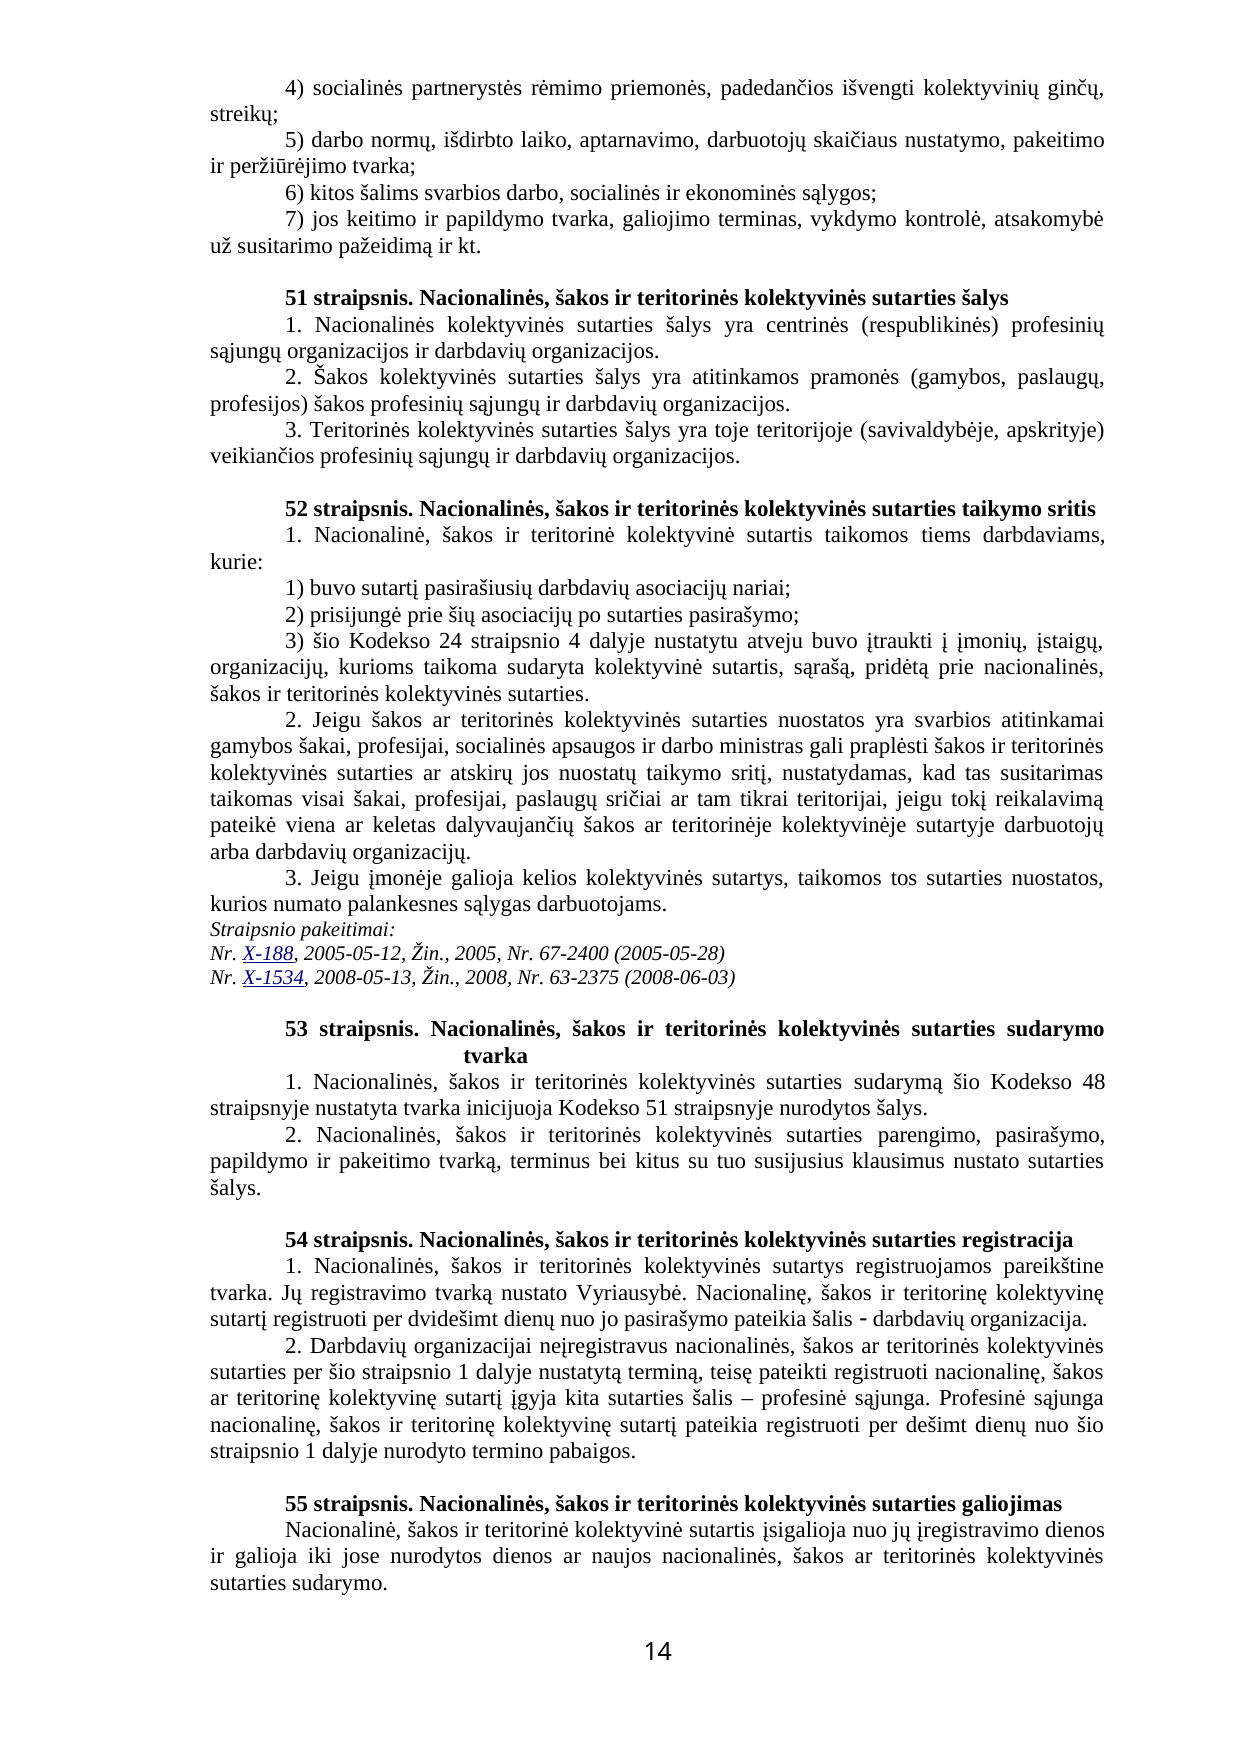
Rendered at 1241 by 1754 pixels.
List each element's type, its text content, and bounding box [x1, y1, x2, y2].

text 2) prisijungė prie šių asociacijų po sutarties pasirašymo; [210, 601, 1106, 627]
text 1) buvo sutartį pasirašiusių darbdavių asociacijų nariai; [210, 574, 1106, 601]
text 52 straipsnis. Nacionalinės, šakos ir teritorinės kolektyvinės sutarties taikymo sritis [285, 495, 1106, 522]
text Nr. X-1534, 2008-05-13, Žin., 2008, Nr. 63-2375 (2008-06-03) [210, 965, 1106, 989]
text 1. Nacionalinės, šakos ir teritorinės kolektyvinės sutarties sudarymą šio Kodekso 48 straipsnyje nustatyta tvarka inicijuoja Kodekso 51 straipsnyje nurodytos šalys. [210, 1068, 1106, 1121]
text 2. Šakos kolektyvinės sutarties šalys yra atitinkamos pramonės (gamybos, paslaugų, profesijos) šakos profesinių sąjungų ir darbdavių organizacijos. [210, 363, 1106, 416]
text 2. Nacionalinės, šakos ir teritorinės kolektyvinės sutarties parengimo, pasirašymo, papildymo ir pakeitimo tvarką, terminus bei kitus su tuo susijusius klausimus nustato sutarties šalys. [210, 1121, 1106, 1200]
text Nr. X-188, 2005-05-12, Žin., 2005, Nr. 67-2400 (2005-05-28) [210, 941, 1106, 965]
text 1. Nacionalinės, šakos ir teritorinės kolektyvinės sutartys registruojamos pareikštine tvarka. Jų registravimo tvarką nustato Vyriausybė. Nacionalinę, šakos ir teritorinę kolektyvinę sutartį registruoti per dvidešimt dienų nuo jo pasirašymo pateikia šalis  darbdavių organizacija. [210, 1253, 1106, 1332]
text 55 straipsnis. Nacionalinės, šakos ir teritorinės kolektyvinės sutarties galiojimas [285, 1490, 1106, 1516]
text 53 straipsnis. Nacionalinės, šakos ir teritorinės kolektyvinės sutarties sudarymo tvarka [285, 1015, 1106, 1068]
text 7) jos keitimo ir papildymo tvarka, galiojimo terminas, vykdymo kontrolė, atsakomybė už susitarimo pažeidimą ir kt. [210, 205, 1106, 258]
text Nacionalinė, šakos ir teritorinė kolektyvinė sutartis įsigalioja nuo jų įregistravimo dienos ir galioja iki jose nurodytos dienos ar naujos nacionalinės, šakos ar teritorinės kolektyvinės sutarties sudarymo. [210, 1516, 1106, 1595]
text 5) darbo normų, išdirbto laiko, aptarnavimo, darbuotojų skaičiaus nustatymo, pakeitimo ir peržiūrėjimo tvarka; [210, 126, 1106, 179]
text 2. Darbdavių organizacijai neįregistravus nacionalinės, šakos ar teritorinės kolektyvinės sutarties per šio straipsnio 1 dalyje nustatytą terminą, teisę pateikti registruoti nacionalinę, šakos ar teritorinę kolektyvinę sutartį įgyja kita sutarties šalis – profesinė sąjunga. Profesinė sąjunga nacionalinę, šakos ir teritorinę kolektyvinę sutartį pateikia registruoti per dešimt dienų nuo šio straipsnio 1 dalyje nurodyto termino pabaigos. [210, 1332, 1106, 1463]
text 54 straipsnis. Nacionalinės, šakos ir teritorinės kolektyvinės sutarties registracija [285, 1226, 1106, 1253]
text 1. Nacionalinė, šakos ir teritorinė kolektyvinė sutartis taikomos tiems darbdaviams, kurie: [210, 522, 1106, 574]
text 4) socialinės partnerystės rėmimo priemonės, padedančios išvengti kolektyvinių ginčų, streikų; [210, 73, 1106, 126]
text 2. Jeigu šakos ar teritorinės kolektyvinės sutarties nuostatos yra svarbios atitinkamai gamybos šakai, profesijai, socialinės apsaugos ir darbo ministras gali praplėsti šakos ir teritorinės kolektyvinės sutarties ar atskirų jos nuostatų taikymo sritį, nustatydamas, kad tas susitarimas taikomas visai šakai, profesijai, paslaugų sričiai ar tam tikrai teritorijai, jeigu tokį reikalavimą pateikė viena ar keletas dalyvaujančių šakos ar teritorinėje kolektyvinėje sutartyje darbuotojų arba darbdavių organizacijų. [210, 706, 1106, 864]
text 51 straipsnis. Nacionalinės, šakos ir teritorinės kolektyvinės sutarties šalys [210, 284, 1106, 311]
text Straipsnio pakeitimai: [210, 917, 1106, 941]
text 1. Nacionalinės kolektyvinės sutarties šalys yra centrinės (respublikinės) profesinių sąjungų organizacijos ir darbdavių organizacijos. [210, 311, 1106, 363]
text 6) kitos šalims svarbios darbo, socialinės ir ekonominės sąlygos; [210, 179, 1106, 205]
text 3. Teritorinės kolektyvinės sutarties šalys yra toje teritorijoje (savivaldybėje, apskrityje) veikiančios profesinių sąjungų ir darbdavių organizacijos. [210, 416, 1106, 469]
text 3) šio Kodekso 24 straipsnio 4 dalyje nustatytu atveju buvo įtraukti į įmonių, įstaigų, organizacijų, kurioms taikoma sudaryta kolektyvinė sutartis, sąrašą, pridėtą prie nacionalinės, šakos ir teritorinės kolektyvinės sutarties. [210, 627, 1106, 706]
text 3. Jeigu įmonėje galioja kelios kolektyvinės sutartys, taikomos tos sutarties nuostatos, kurios numato palankesnes sąlygas darbuotojams. [210, 864, 1106, 917]
